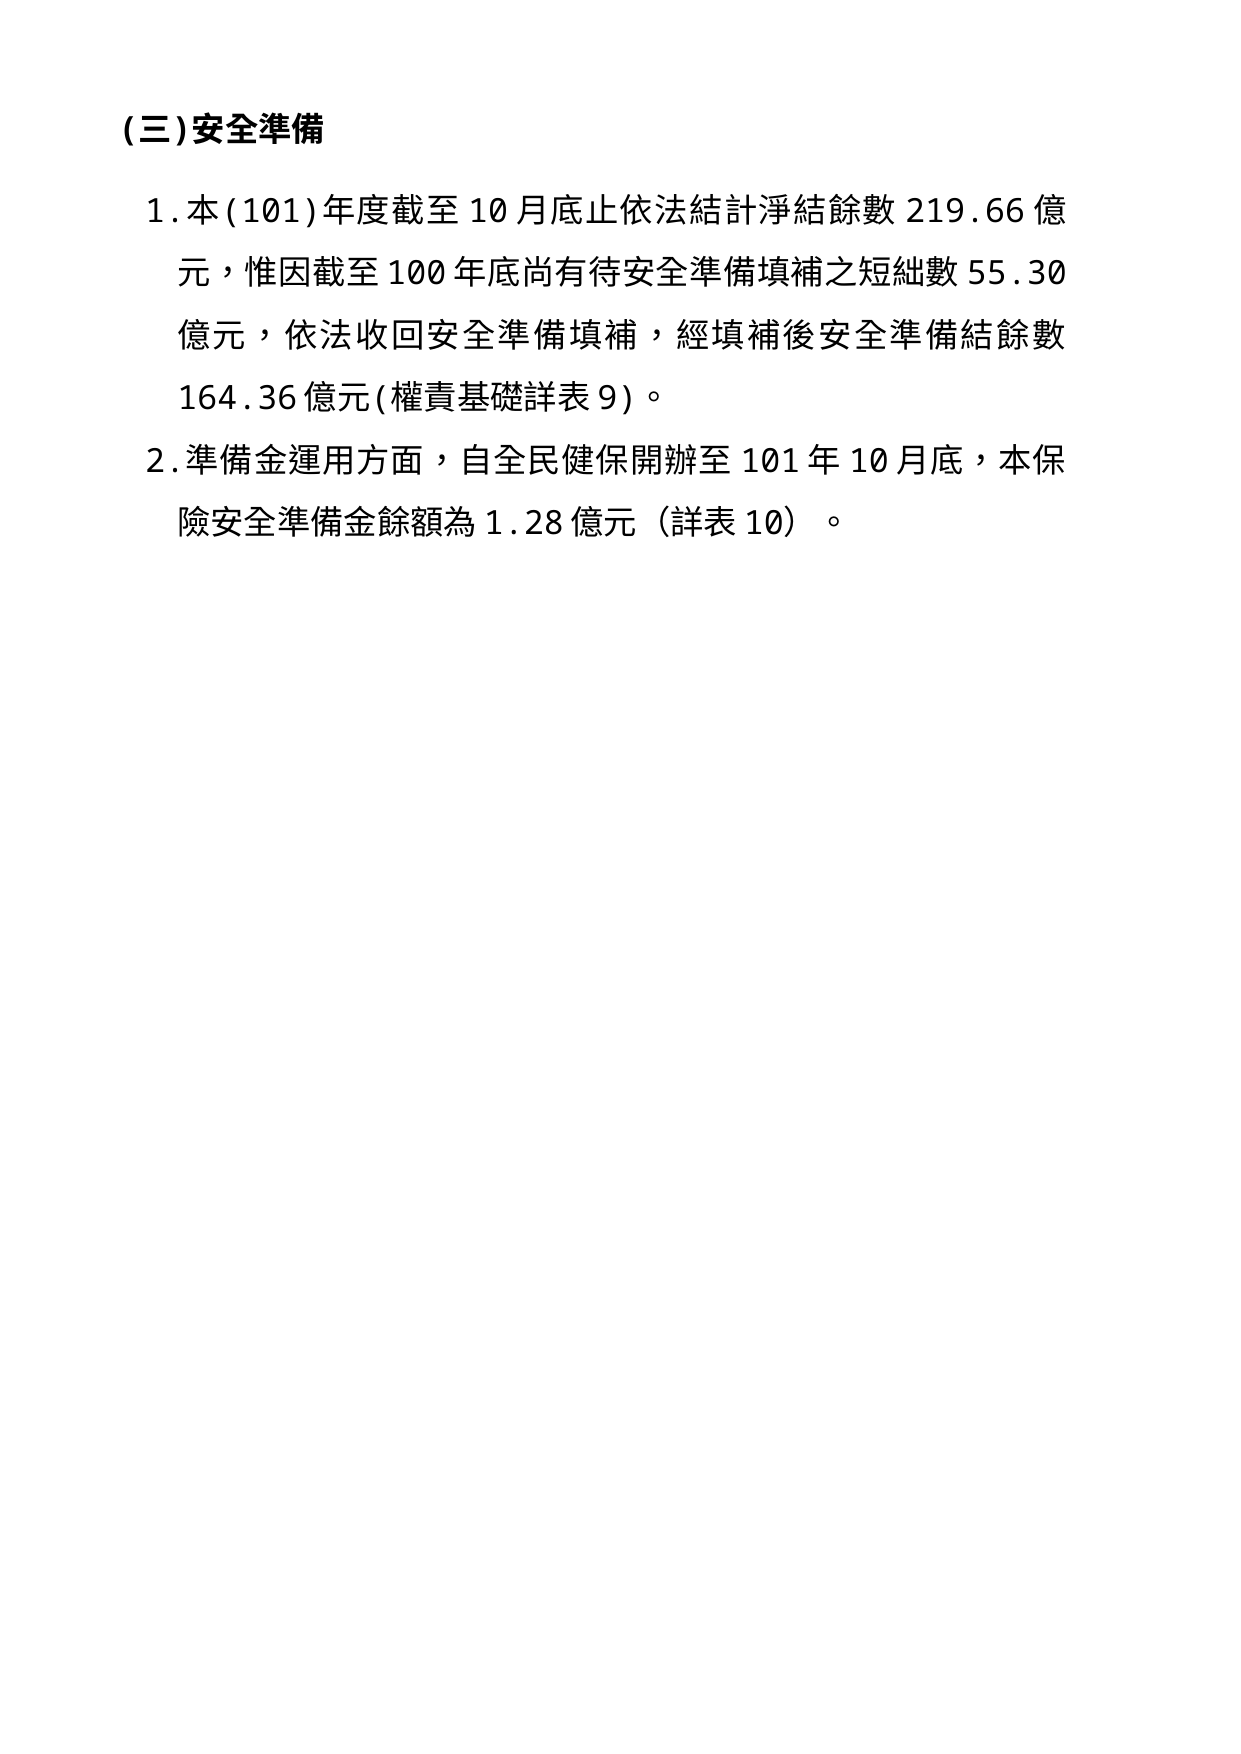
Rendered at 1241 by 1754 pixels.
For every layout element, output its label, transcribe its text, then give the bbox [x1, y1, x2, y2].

text 2.準備金運用方面，自全民健保開辦至101年10月底，本保險安全準備金餘額為1.28億元（詳表10）。 [145, 422, 1067, 547]
text (三)安全準備 [118, 85, 1122, 148]
text 1.本(101)年度截至10月底止依法結計淨結餘數219.66億元，惟因截至100年底尚有待安全準備填補之短絀數55.30億元，依法收回安全準備填補，經填補後安全準備結餘數164.36億元(權責基礎詳表9)。 [145, 172, 1067, 422]
